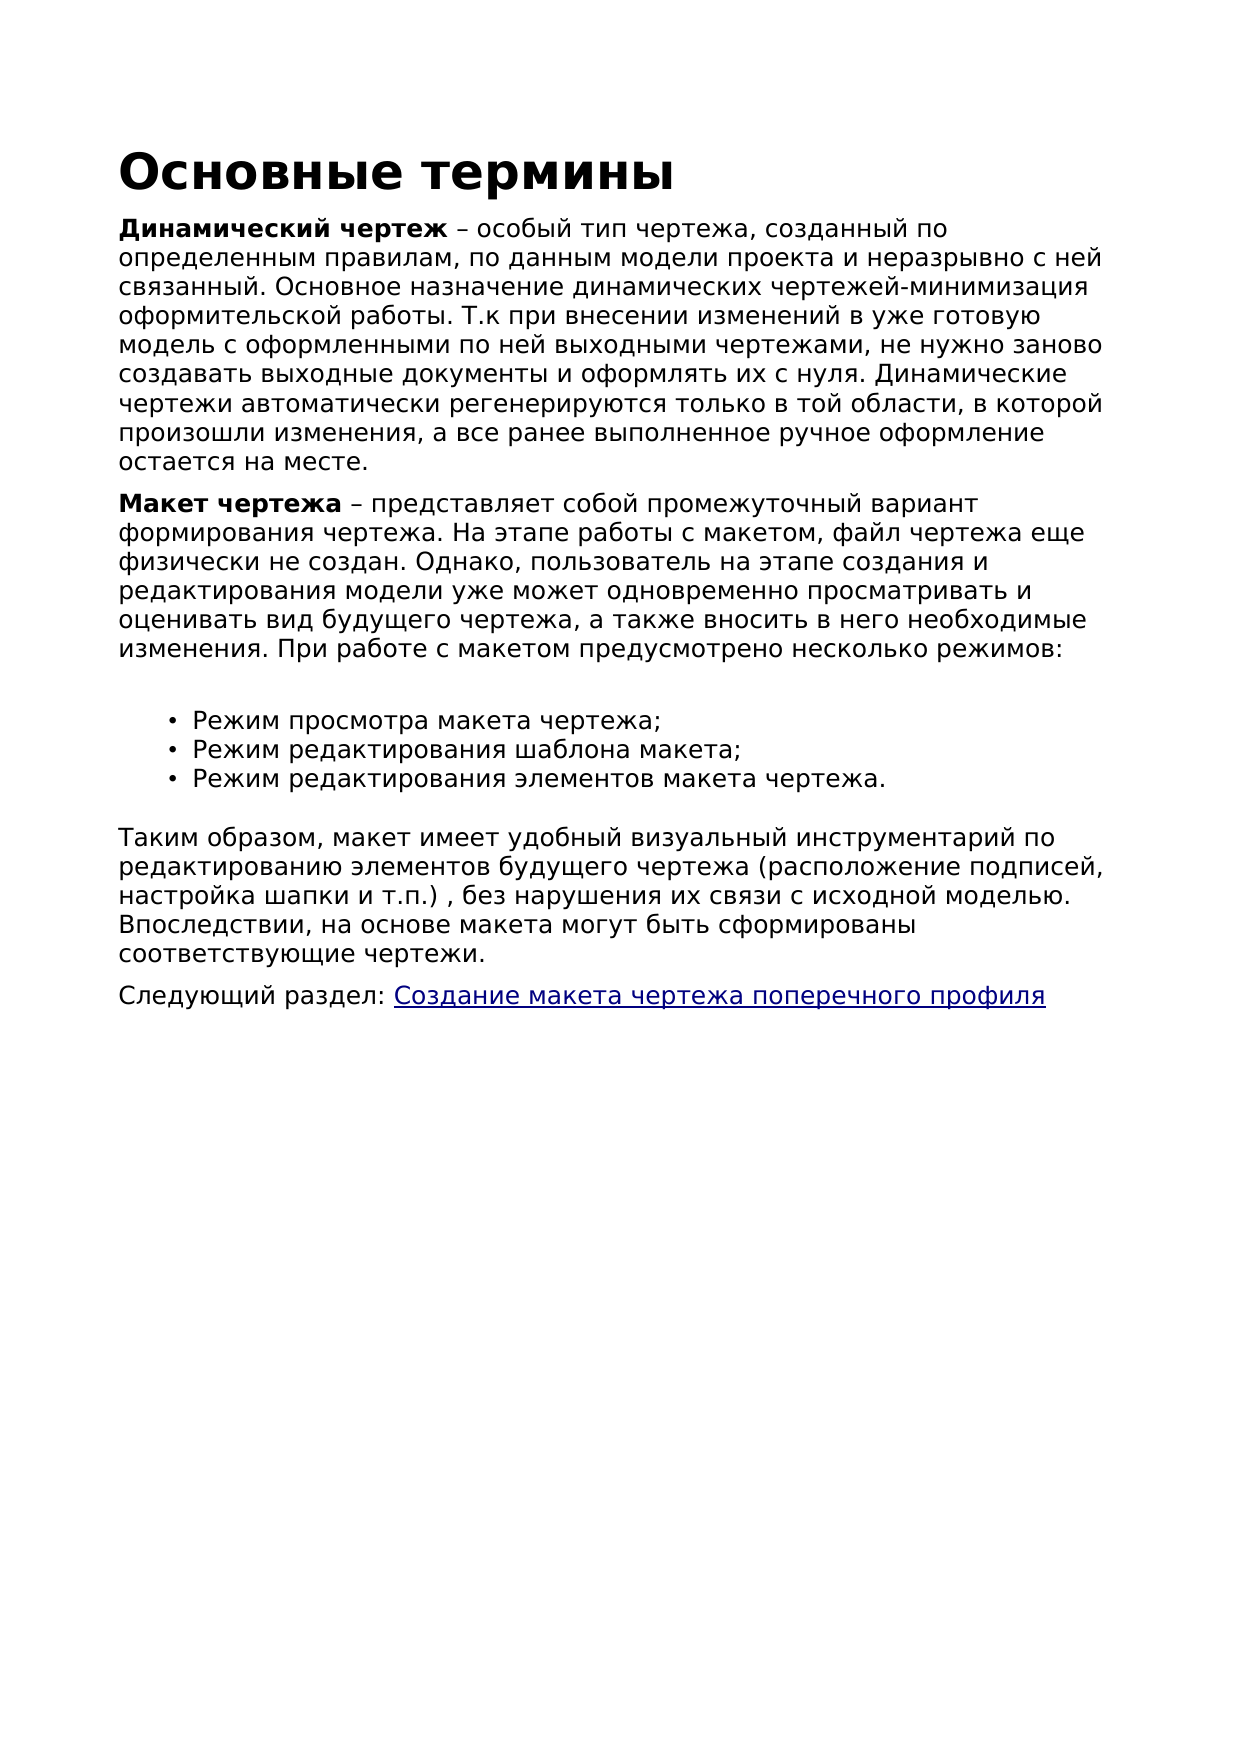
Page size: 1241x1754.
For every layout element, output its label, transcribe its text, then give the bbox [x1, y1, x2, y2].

list Режим просмотра макета чертежа; [177, 706, 1122, 735]
list Режим редактирования элементов макета чертежа. [177, 764, 1122, 793]
text Таким образом, макет имеет удобный визуальный инструментарий по редактированию элементов будущего чертежа (расположение подписей, настройка шапки и т.п.) , без нарушения их связи с исходной моделью. Впоследствии, на основе макета могут быть сформированы соответствующие чертежи. [118, 823, 1122, 969]
text Динамический чертеж – особый тип чертежа, созданный по определенным правилам, по данным модели проекта и неразрывно с ней связанный. Основное назначение динамических чертежей-минимизация оформительской работы. Т.к при внесении изменений в уже готовую модель с оформленными по ней выходными чертежами, не нужно заново создавать выходные документы и оформлять их с нуля. Динамические чертежи автоматически регенерируются только в той области, в которой произошли изменения, а все ранее выполненное ручное оформление остается на месте. [118, 214, 1122, 476]
text Макет чертежа – представляет собой промежуточный вариант формирования чертежа. На этапе работы с макетом, файл чертежа еще физически не создан. Однако, пользователь на этапе создания и редактирования модели уже может одновременно просматривать и оценивать вид будущего чертежа, а также вносить в него необходимые изменения. При работе с макетом предусмотрено несколько режимов: [118, 489, 1122, 664]
subtitle Основные термины [118, 143, 1122, 201]
list Режим редактирования шаблона макета; [177, 735, 1122, 764]
text Следующий раздел: Создание макета чертежа поперечного профиля [118, 981, 1122, 1010]
